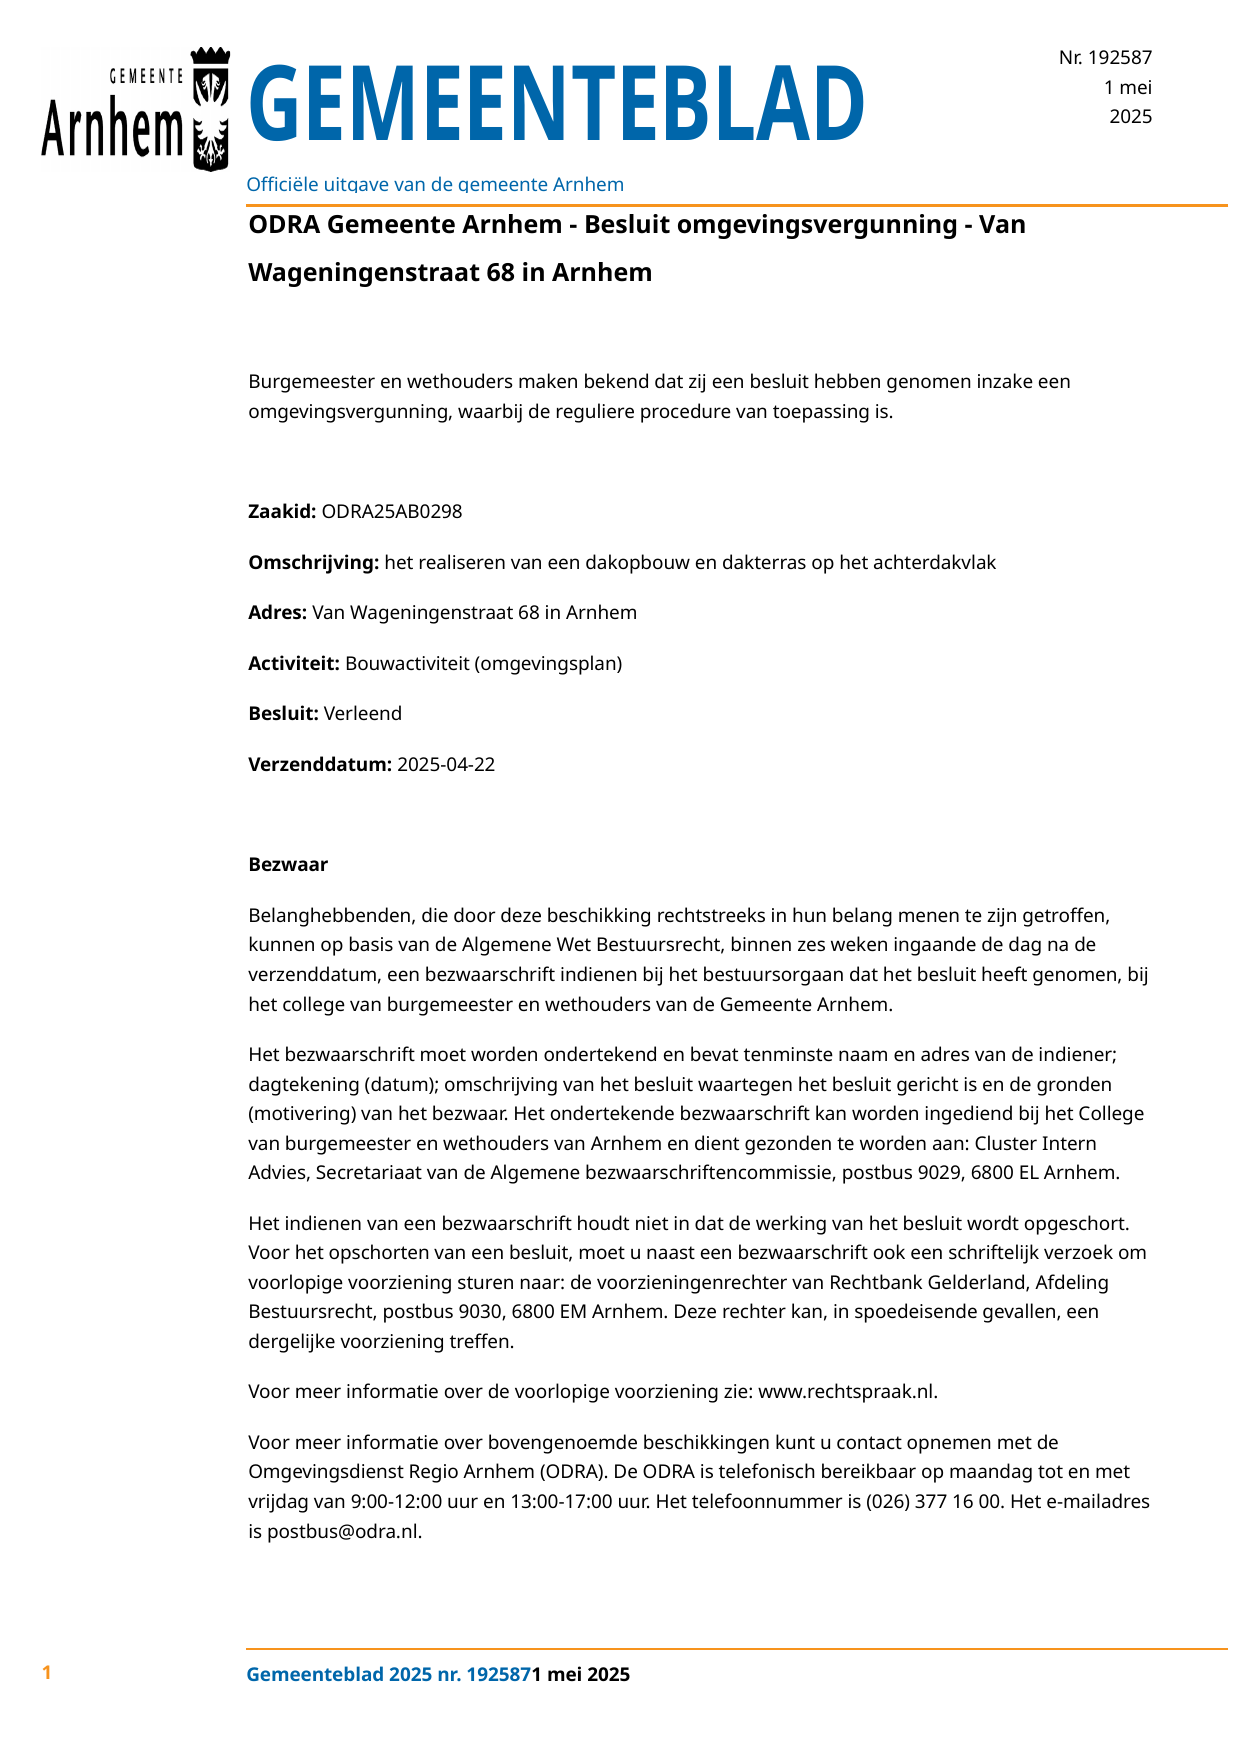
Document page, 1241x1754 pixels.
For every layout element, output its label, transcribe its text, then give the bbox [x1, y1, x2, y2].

text Voor meer informatie over bovengenoemde beschikkingen kunt u contact opnemen met de Omgevingsdienst Regio Arnhem (ODRA). De ODRA is telefonisch bereikbaar op maandag tot en met vrijdag van 9:00-12:00 uur en 13:00-17:00 uur. Het telefoonnummer is (026) 377 16 00. Het e-mailadres is postbus@odra.nl. [248, 1429, 1152, 1544]
text Zaakid: ODRA25AB0298 [248, 499, 1152, 524]
text Besluit: Verleend [248, 700, 1152, 726]
text Bezwaar [248, 852, 1152, 877]
text Het bezwaarschrift moet worden ondertekend en bevat tenminste naam en adres van de indiener; dagtekening (datum); omschrijving van het besluit waartegen het besluit gericht is en de gronden (motivering) van het bezwaar. Het ondertekende bezwaarschrift kan worden ingediend bij het College van burgemeester en wethouders van Arnhem en dient gezonden te worden aan: Cluster Intern Advies, Secretariaat van de Algemene bezwaarschriftencommissie, postbus 9029, 6800 EL Arnhem. [248, 1041, 1152, 1185]
text Adres: Van Wageningenstraat 68 in Arnhem [248, 599, 1152, 625]
text Burgemeester en wethouders maken bekend dat zij een besluit hebben genomen inzake een omgevingsvergunning, waarbij de reguliere procedure van toepassing is. [248, 368, 1152, 424]
picture [41, 47, 231, 172]
text Verzenddatum: 2025-04-22 [248, 751, 1152, 777]
text Het indienen van een bezwaarschrift houdt niet in dat de werking van het besluit wordt opgeschort. Voor het opschorten van een besluit, moet u naast een bezwaarschrift ook een schriftelijk verzoek om voorlopige voorziening sturen naar: de voorzieningenrechter van Rechtbank Gelderland, Afdeling Bestuursrecht, postbus 9030, 6800 EM Arnhem. Deze rechter kan, in spoedeisende gevallen, een dergelijke voorziening treffen. [248, 1210, 1152, 1354]
text Voor meer informatie over de voorlopige voorziening zie: www.rechtspraak.nl. [248, 1379, 1152, 1404]
text ODRA Gemeente Arnhem - Besluit omgevingsvergunning - Van Wageningenstraat 68 in Arnhem [248, 207, 1152, 288]
text Omschrijving: het realiseren van een dakopbouw en dakterras op het achterdakvlak [248, 549, 1152, 575]
text Activiteit: Bouwactiviteit (omgevingsplan) [248, 650, 1152, 676]
text Belanghebbenden, die door deze beschikking rechtstreeks in hun belang menen te zijn getroffen, kunnen op basis van de Algemene Wet Bestuursrecht, binnen zes weken ingaande de dag na de verzenddatum, een bezwaarschrift indienen bij het bestuursorgaan dat het besluit heeft genomen, bij het college van burgemeester en wethouders van de Gemeente Arnhem. [248, 902, 1152, 1017]
